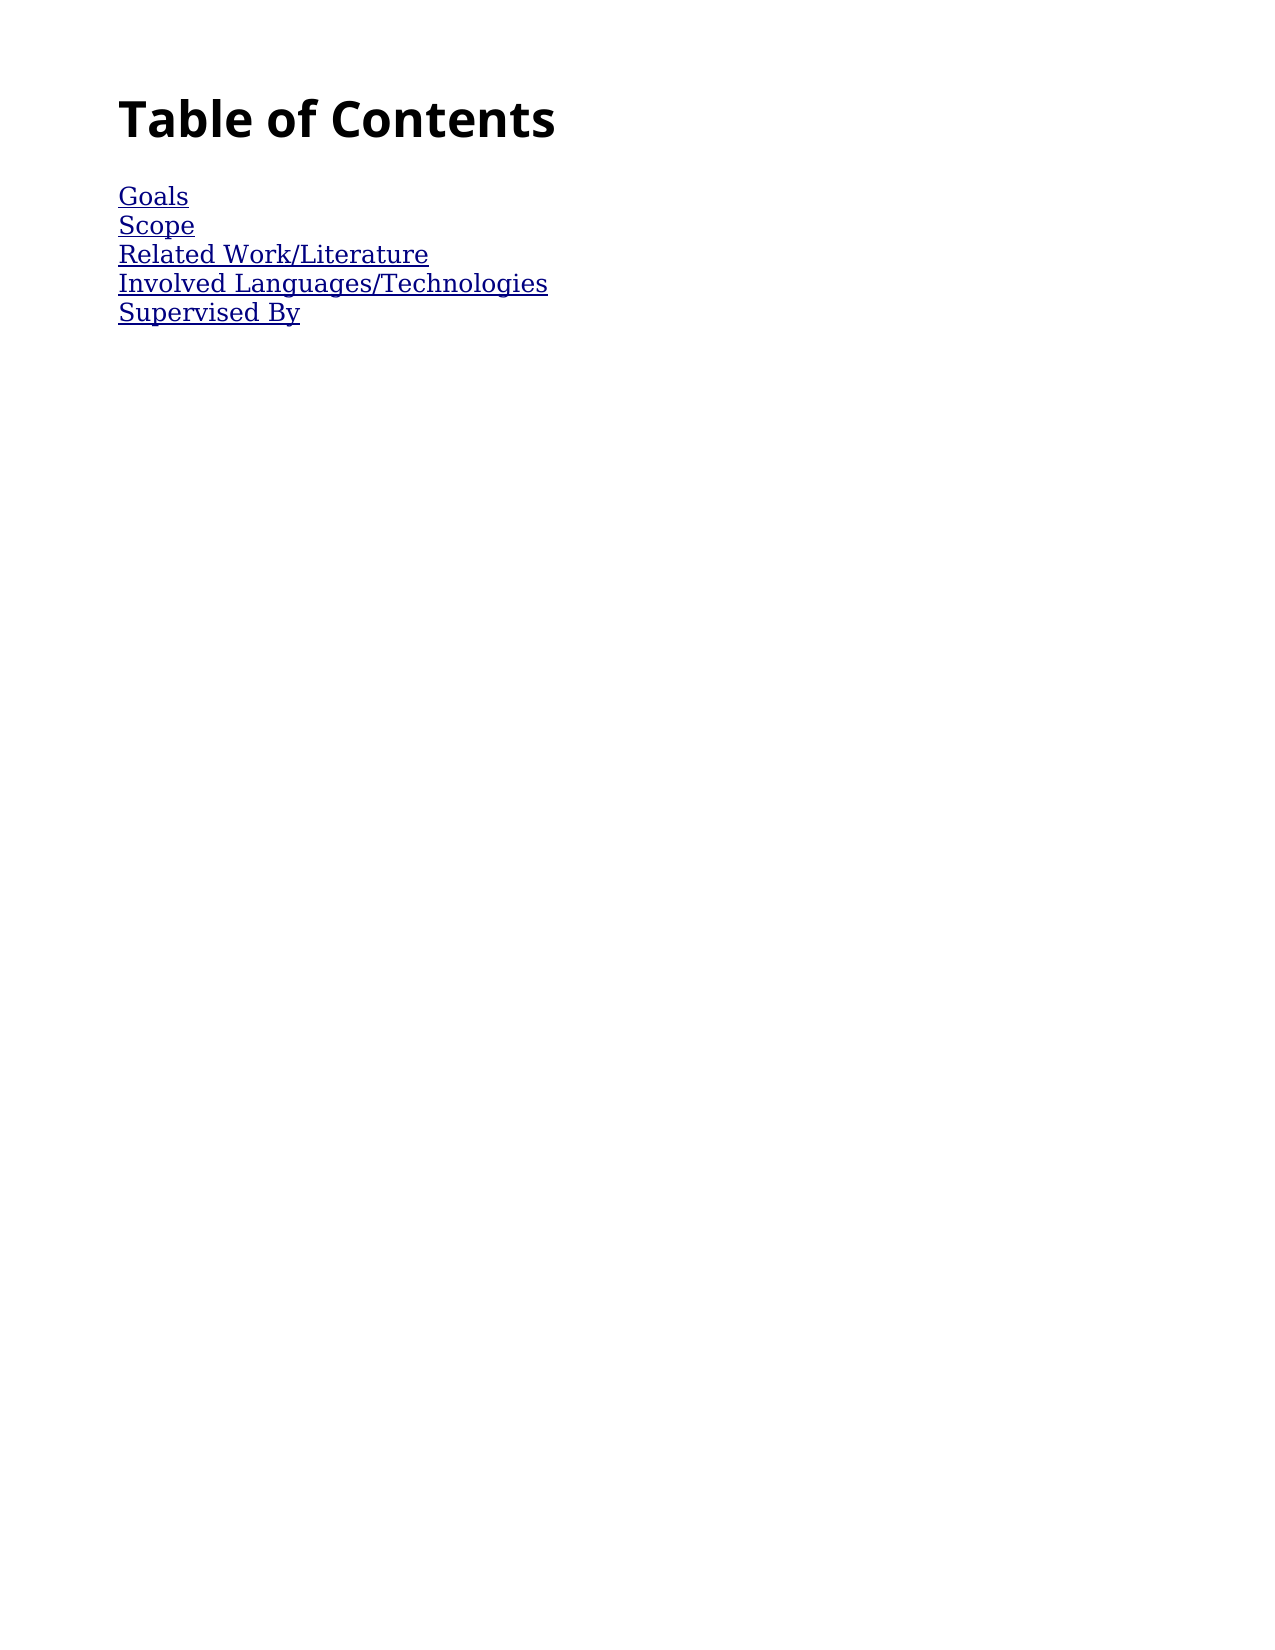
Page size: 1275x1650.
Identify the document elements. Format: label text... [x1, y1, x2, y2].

subtitle Table of Contents [118, 84, 1216, 152]
text Supervised By [118, 298, 1216, 327]
text Involved Languages/Technologies [118, 269, 1216, 298]
text Scope [118, 211, 1216, 240]
text Related Work/Literature [118, 240, 1216, 269]
text Goals [118, 182, 1216, 211]
